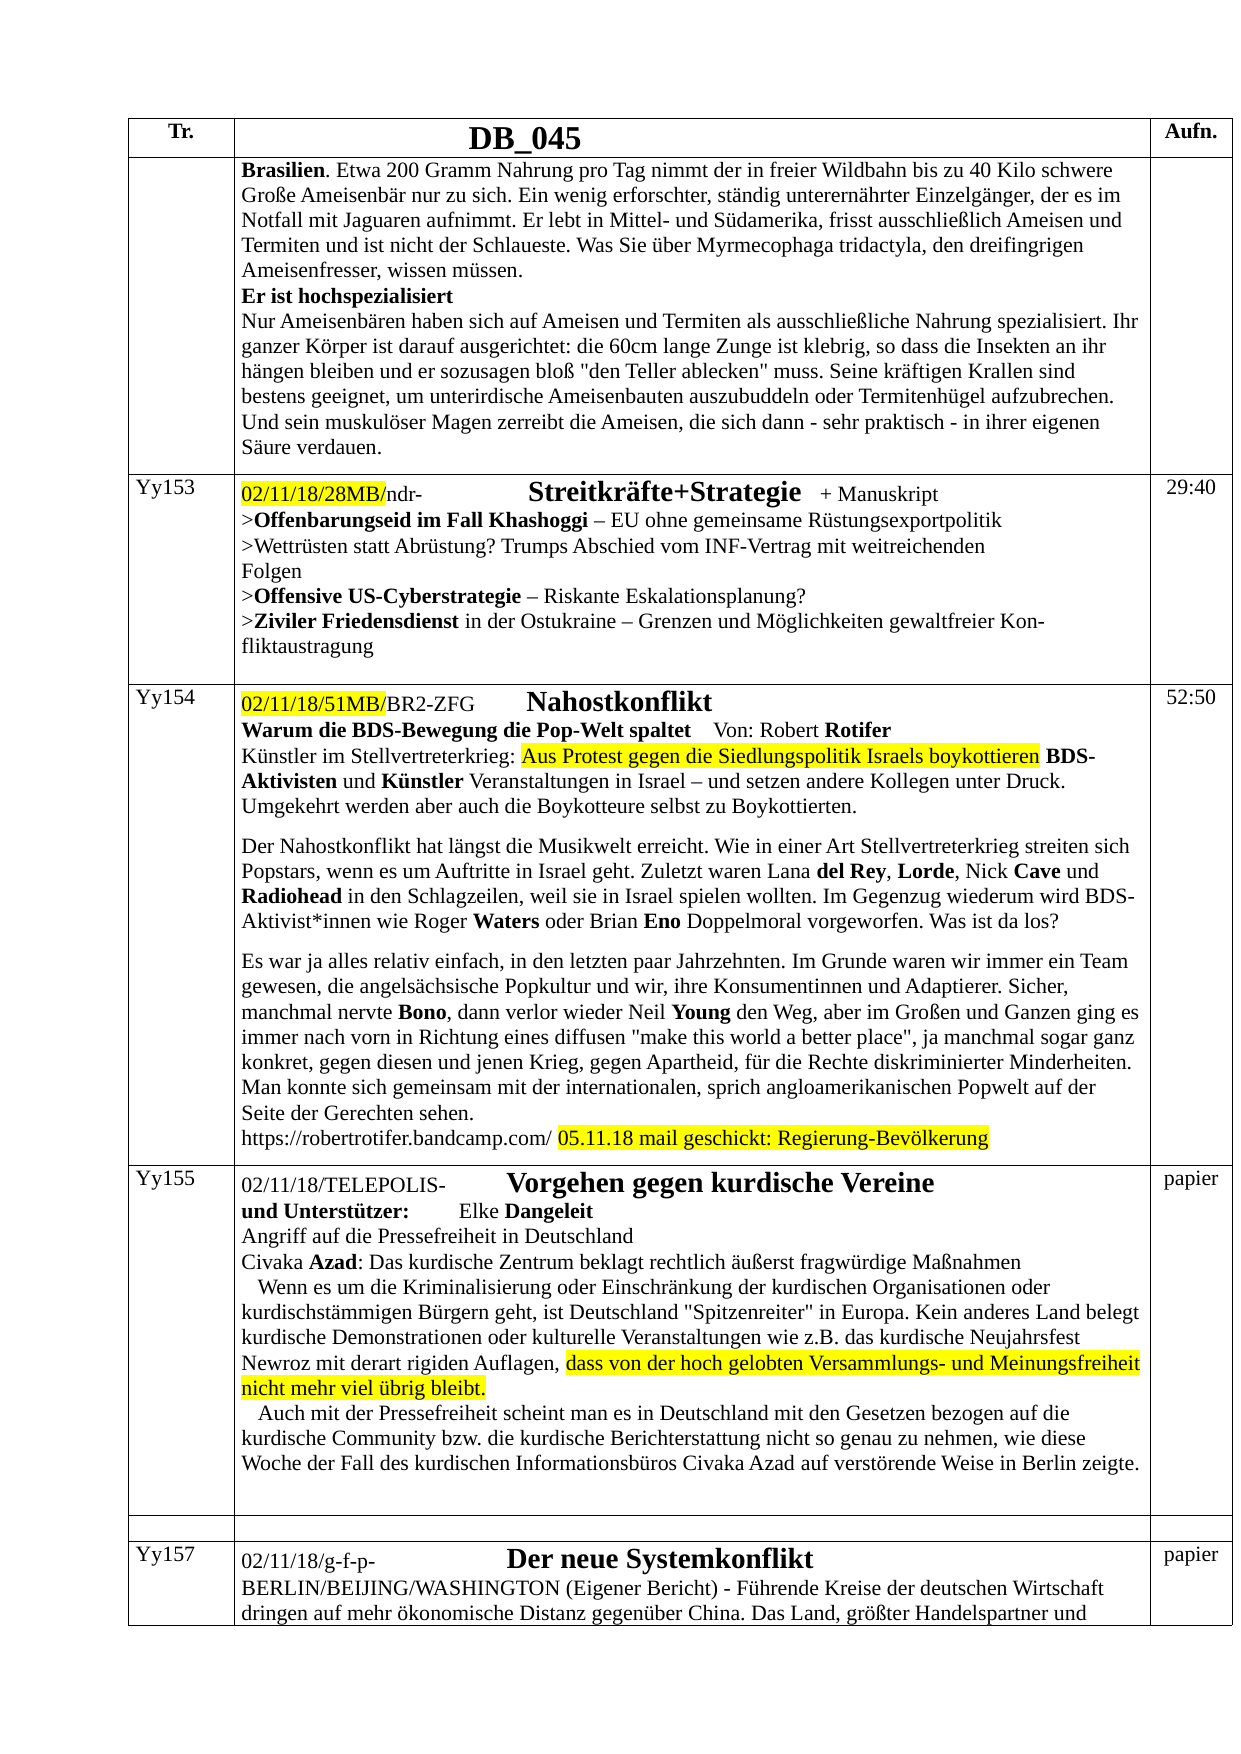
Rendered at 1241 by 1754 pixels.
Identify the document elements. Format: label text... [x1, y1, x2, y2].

table_cell [235, 1516, 1150, 1541]
table_cell [1151, 1516, 1232, 1541]
table_cell papier [1151, 1542, 1232, 1625]
table_cell 02/11/18/g-f-p- Der neue Systemkonflikt BERLIN/BEIJING/WASHINGTON (Eigener Bericht) - Führende Kreise der deutschen Wirtschaft dringen auf mehr ökonomische Distanz gegenüber China. Das Land, größter Handelspartner und [235, 1542, 1150, 1625]
table_cell 02/11/18/28MB/ndr- Streitkräfte+Strategie + Manuskript >Offenbarungseid im Fall Khashoggi – EU ohne gemeinsame Rüstungsexportpolitik >Wettrüsten statt Abrüstung? Trumps Abschied vom INF-Vertrag mit weitreichenden Folgen >Offensive US-Cyberstrategie – Riskante Eskalationsplanung? >Ziviler Friedensdienst in der Ostukraine – Grenzen und Möglichkeiten gewaltfreier Kon- fliktaustragung [235, 475, 1150, 684]
table_header DB_045 [235, 119, 1150, 157]
table_cell Yy155 [129, 1166, 234, 1515]
table_cell [129, 158, 234, 474]
table_cell Brasilien. Etwa 200 Gramm Nahrung pro Tag nimmt der in freier Wildbahn bis zu 40 Kilo schwere Große Ameisenbär nur zu sich. Ein wenig erforschter, ständig unterernährter Einzelgänger, der es im Notfall mit Jaguaren aufnimmt. Er lebt in Mittel- und Südamerika, frisst ausschließlich Ameisen und Termiten und ist nicht der Schlaueste. Was Sie über Myrmecophaga tridactyla, den dreifingrigen Ameisenfresser, wissen müssen. Er ist hochspezialisiert Nur Ameisenbären haben sich auf Ameisen und Termiten als ausschließliche Nahrung spezialisiert. Ihr ganzer Körper ist darauf ausgerichtet: die 60cm lange Zunge ist klebrig, so dass die Insekten an ihr hängen bleiben und er sozusagen bloß "den Teller ablecken" muss. Seine kräftigen Krallen sind bestens geeignet, um unterirdische Ameisenbauten auszubuddeln oder Termitenhügel aufzubrechen. Und sein muskulöser Magen zerreibt die Ameisen, die sich dann - sehr praktisch - in ihrer eigenen Säure verdauen. [235, 158, 1150, 474]
table_cell papier [1151, 1166, 1232, 1515]
table_cell [129, 1516, 234, 1541]
table_cell Yy153 [129, 475, 234, 684]
table_cell 02/11/18/51MB/BR2-ZFG Nahostkonflikt Warum die BDS-Bewegung die Pop-Welt spaltet Von: Robert Rotifer Künstler im Stellvertreterkrieg: Aus Protest gegen die Siedlungspolitik Israels boykottieren BDS-Aktivisten und Künstler Veranstaltungen in Israel – und setzen andere Kollegen unter Druck. Umgekehrt werden aber auch die Boykotteure selbst zu Boykottierten. Der Nahostkonflikt hat längst die Musikwelt erreicht. Wie in einer Art Stellvertreterkrieg streiten sich Popstars, wenn es um Auftritte in Israel geht. Zuletzt waren Lana del Rey, Lorde, Nick Cave und Radiohead in den Schlagzeilen, weil sie in Israel spielen wollten. Im Gegenzug wiederum wird BDS-Aktivist*innen wie Roger Waters oder Brian Eno Doppelmoral vorgeworfen. Was ist da los? Es war ja alles relativ einfach, in den letzten paar Jahrzehnten. Im Grunde waren wir immer ein Team gewesen, die angelsächsische Popkultur und wir, ihre Konsumentinnen und Adaptierer. Sicher, manchmal nervte Bono, dann verlor wieder Neil Young den Weg, aber im Großen und Ganzen ging es immer nach vorn in Richtung eines diffusen "make this world a better place", ja manchmal sogar ganz konkret, gegen diesen und jenen Krieg, gegen Apartheid, für die Rechte diskriminierter Minderheiten. Man konnte sich gemeinsam mit der internationalen, sprich angloamerikanischen Popwelt auf der Seite der Gerechten sehen. https://robertrotifer.bandcamp.com/ 05.11.18 mail geschickt: Regierung-Bevölkerung [235, 685, 1150, 1164]
table_header Tr. [129, 119, 234, 157]
table_cell Yy157 [129, 1542, 234, 1625]
table_cell 52:50 [1151, 685, 1232, 1164]
table_cell [1151, 158, 1232, 474]
table_cell 29:40 [1151, 475, 1232, 684]
table_cell Yy154 [129, 685, 234, 1164]
table_header Aufn. [1151, 119, 1232, 157]
table_cell 02/11/18/TELEPOLIS- Vorgehen gegen kurdische Vereine und Unterstützer: Elke Dangeleit Angriff auf die Pressefreiheit in Deutschland Civaka Azad: Das kurdische Zentrum beklagt rechtlich äußerst fragwürdige Maßnahmen Wenn es um die Kriminalisierung oder Einschränkung der kurdischen Organisationen oder kurdischstämmigen Bürgern geht, ist Deutschland "Spitzenreiter" in Europa. Kein anderes Land belegt kurdische Demonstrationen oder kulturelle Veranstaltungen wie z.B. das kurdische Neujahrsfest Newroz mit derart rigiden Auflagen, dass von der hoch gelobten Versammlungs- und Meinungsfreiheit nicht mehr viel übrig bleibt. Auch mit der Pressefreiheit scheint man es in Deutschland mit den Gesetzen bezogen auf die kurdische Community bzw. die kurdische Berichterstattung nicht so genau zu nehmen, wie diese Woche der Fall des kurdischen Informationsbüros Civaka Azad auf verstörende Weise in Berlin zeigte. [235, 1166, 1150, 1515]
